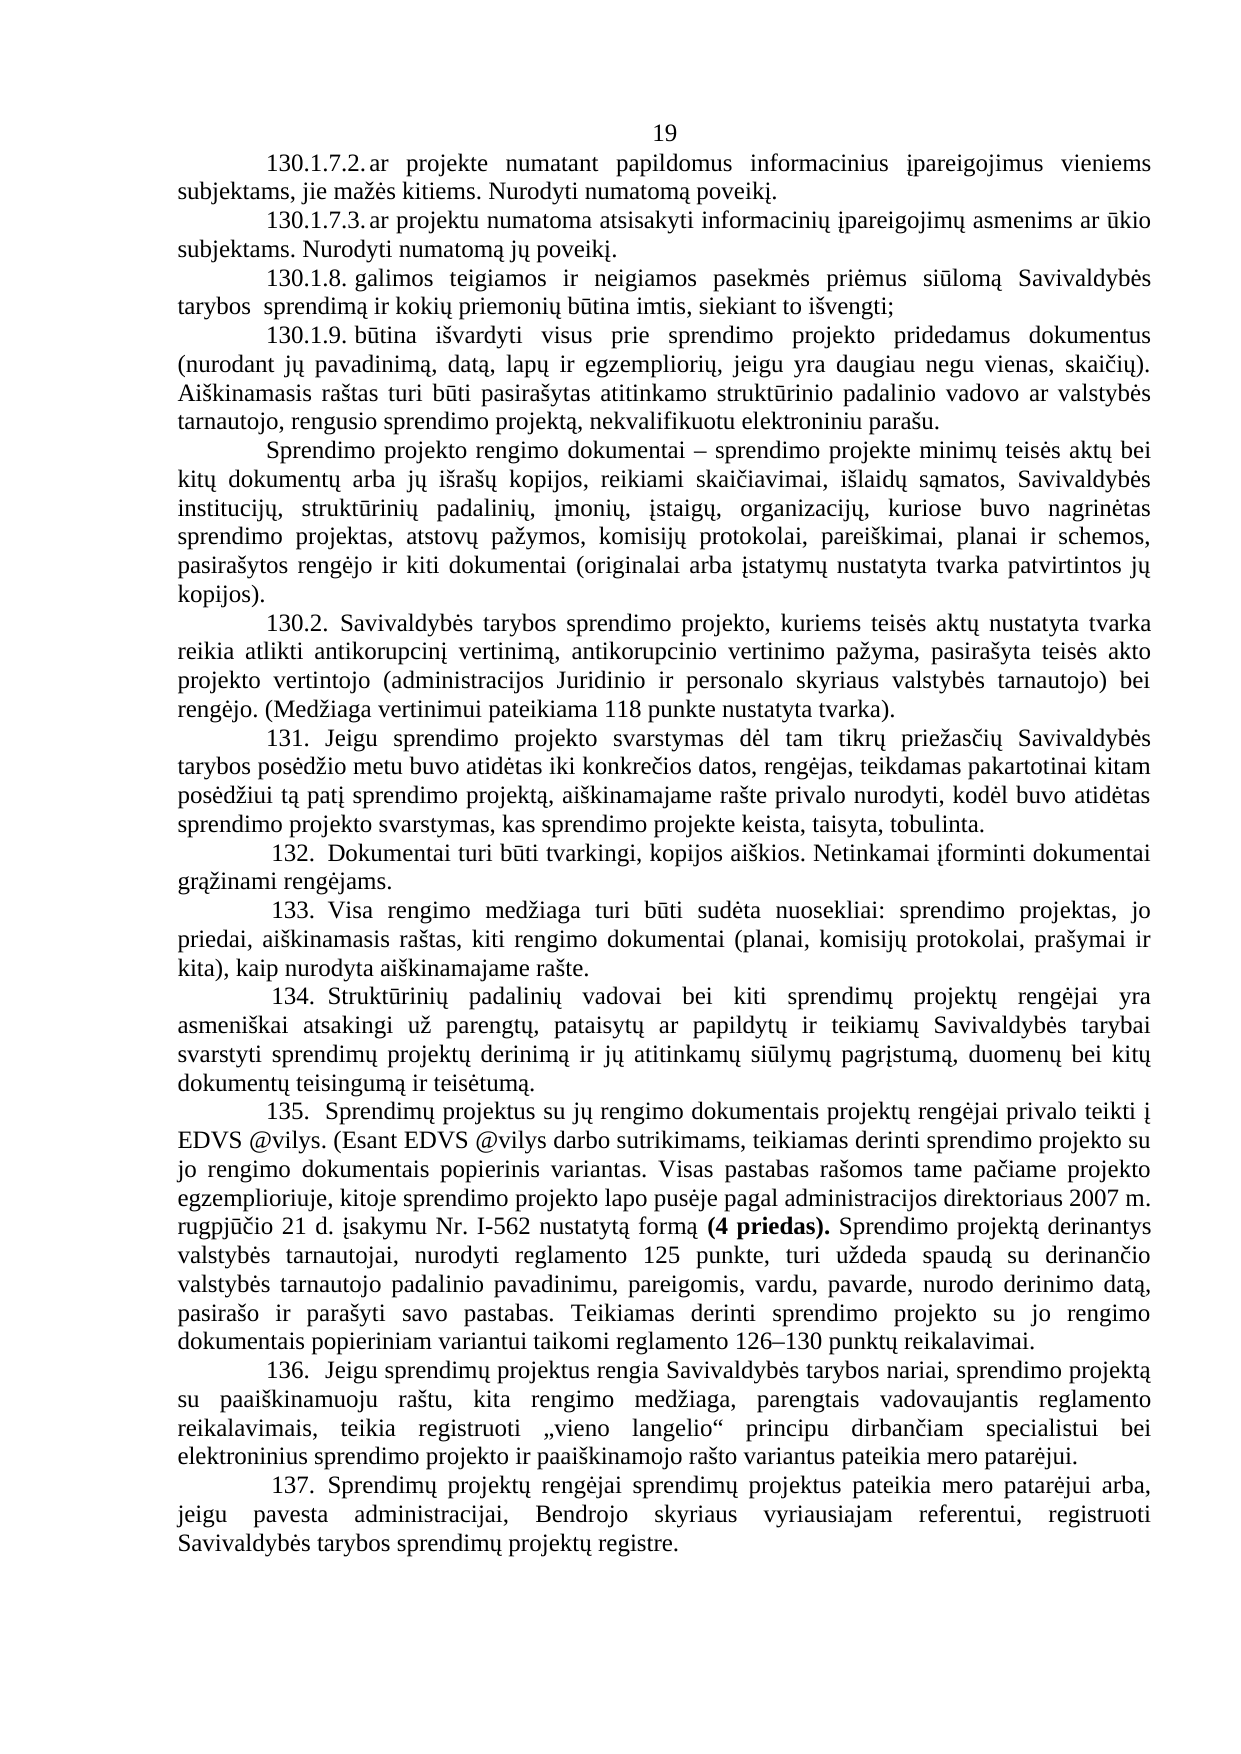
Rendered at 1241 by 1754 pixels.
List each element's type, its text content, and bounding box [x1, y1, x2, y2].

text 136. Jeigu sprendimų projektus rengia Savivaldybės tarybos nariai, sprendimo projektą su paaiškinamuoju raštu, kita rengimo medžiaga, parengtais vadovaujantis reglamento reikalavimais, teikia registruoti „vieno langelio“ principu dirbančiam specialistui bei elektroninius sprendimo projekto ir paaiškinamojo rašto variantus pateikia mero patarėjui. [177, 1355, 1152, 1470]
text 130.1.7.2. ar projekte numatant papildomus informacinius įpareigojimus vieniems subjektams, jie mažės kitiems. Nurodyti numatomą poveikį. [177, 148, 1152, 205]
text 133. Visa rengimo medžiaga turi būti sudėta nuosekliai: sprendimo projektas, jo priedai, aiškinamasis raštas, kiti rengimo dokumentai (planai, komisijų protokolai, prašymai ir kita), kaip nurodyta aiškinamajame rašte. [177, 895, 1152, 981]
text 130.1.7.3. ar projektu numatoma atsisakyti informacinių įpareigojimų asmenims ar ūkio subjektams. Nurodyti numatomą jų poveikį. [177, 205, 1152, 263]
text 137. Sprendimų projektų rengėjai sprendimų projektus pateikia mero patarėjui arba, jeigu pavesta administracijai, Bendrojo skyriaus vyriausiajam referentui, registruoti Savivaldybės tarybos sprendimų projektų registre. [177, 1470, 1152, 1556]
text 130.2. Savivaldybės tarybos sprendimo projekto, kuriems teisės aktų nustatyta tvarka reikia atlikti antikorupcinį vertinimą, antikorupcinio vertinimo pažyma, pasirašyta teisės akto projekto vertintojo (administracijos Juridinio ir personalo skyriaus valstybės tarnautojo) bei rengėjo. (Medžiaga vertinimui pateikiama 118 punkte nustatyta tvarka). [177, 608, 1152, 723]
text 130.1.9. būtina išvardyti visus prie sprendimo projekto pridedamus dokumentus (nurodant jų pavadinimą, datą, lapų ir egzempliorių, jeigu yra daugiau negu vienas, skaičių). Aiškinamasis raštas turi būti pasirašytas atitinkamo struktūrinio padalinio vadovo ar valstybės tarnautojo, rengusio sprendimo projektą, nekvalifikuotu elektroniniu parašu. [177, 320, 1152, 435]
text 130.1.8. galimos teigiamos ir neigiamos pasekmės priėmus siūlomą Savivaldybės tarybos sprendimą ir kokių priemonių būtina imtis, siekiant to išvengti; [177, 263, 1152, 320]
text 132. Dokumentai turi būti tvarkingi, kopijos aiškios. Netinkamai įforminti dokumentai grąžinami rengėjams. [177, 838, 1152, 895]
text 135. Sprendimų projektus su jų rengimo dokumentais projektų rengėjai privalo teikti į EDVS @vilys. (Esant EDVS @vilys darbo sutrikimams, teikiamas derinti sprendimo projekto su jo rengimo dokumentais popierinis variantas. Visas pastabas rašomos tame pačiame projekto egzemplioriuje, kitoje sprendimo projekto lapo pusėje pagal administracijos direktoriaus 2007 m. rugpjūčio 21 d. įsakymu Nr. I-562 nustatytą formą (4 priedas). Sprendimo projektą derinantys valstybės tarnautojai, nurodyti reglamento 125 punkte, turi uždeda spaudą su derinančio valstybės tarnautojo padalinio pavadinimu, pareigomis, vardu, pavarde, nurodo derinimo datą, pasirašo ir parašyti savo pastabas. Teikiamas derinti sprendimo projekto su jo rengimo dokumentais popieriniam variantui taikomi reglamento 126–130 punktų reikalavimai. [177, 1096, 1152, 1355]
text 134. Struktūrinių padalinių vadovai bei kiti sprendimų projektų rengėjai yra asmeniškai atsakingi už parengtų, pataisytų ar papildytų ir teikiamų Savivaldybės tarybai svarstyti sprendimų projektų derinimą ir jų atitinkamų siūlymų pagrįstumą, duomenų bei kitų dokumentų teisingumą ir teisėtumą. [177, 981, 1152, 1096]
text 131. Jeigu sprendimo projekto svarstymas dėl tam tikrų priežasčių Savivaldybės tarybos posėdžio metu buvo atidėtas iki konkrečios datos, rengėjas, teikdamas pakartotinai kitam posėdžiui tą patį sprendimo projektą, aiškinamajame rašte privalo nurodyti, kodėl buvo atidėtas sprendimo projekto svarstymas, kas sprendimo projekte keista, taisyta, tobulinta. [177, 723, 1152, 838]
text Sprendimo projekto rengimo dokumentai – sprendimo projekte minimų teisės aktų bei kitų dokumentų arba jų išrašų kopijos, reikiami skaičiavimai, išlaidų sąmatos, Savivaldybės institucijų, struktūrinių padalinių, įmonių, įstaigų, organizacijų, kuriose buvo nagrinėtas sprendimo projektas, atstovų pažymos, komisijų protokolai, pareiškimai, planai ir schemos, pasirašytos rengėjo ir kiti dokumentai (originalai arba įstatymų nustatyta tvarka patvirtintos jų kopijos). [177, 435, 1152, 608]
